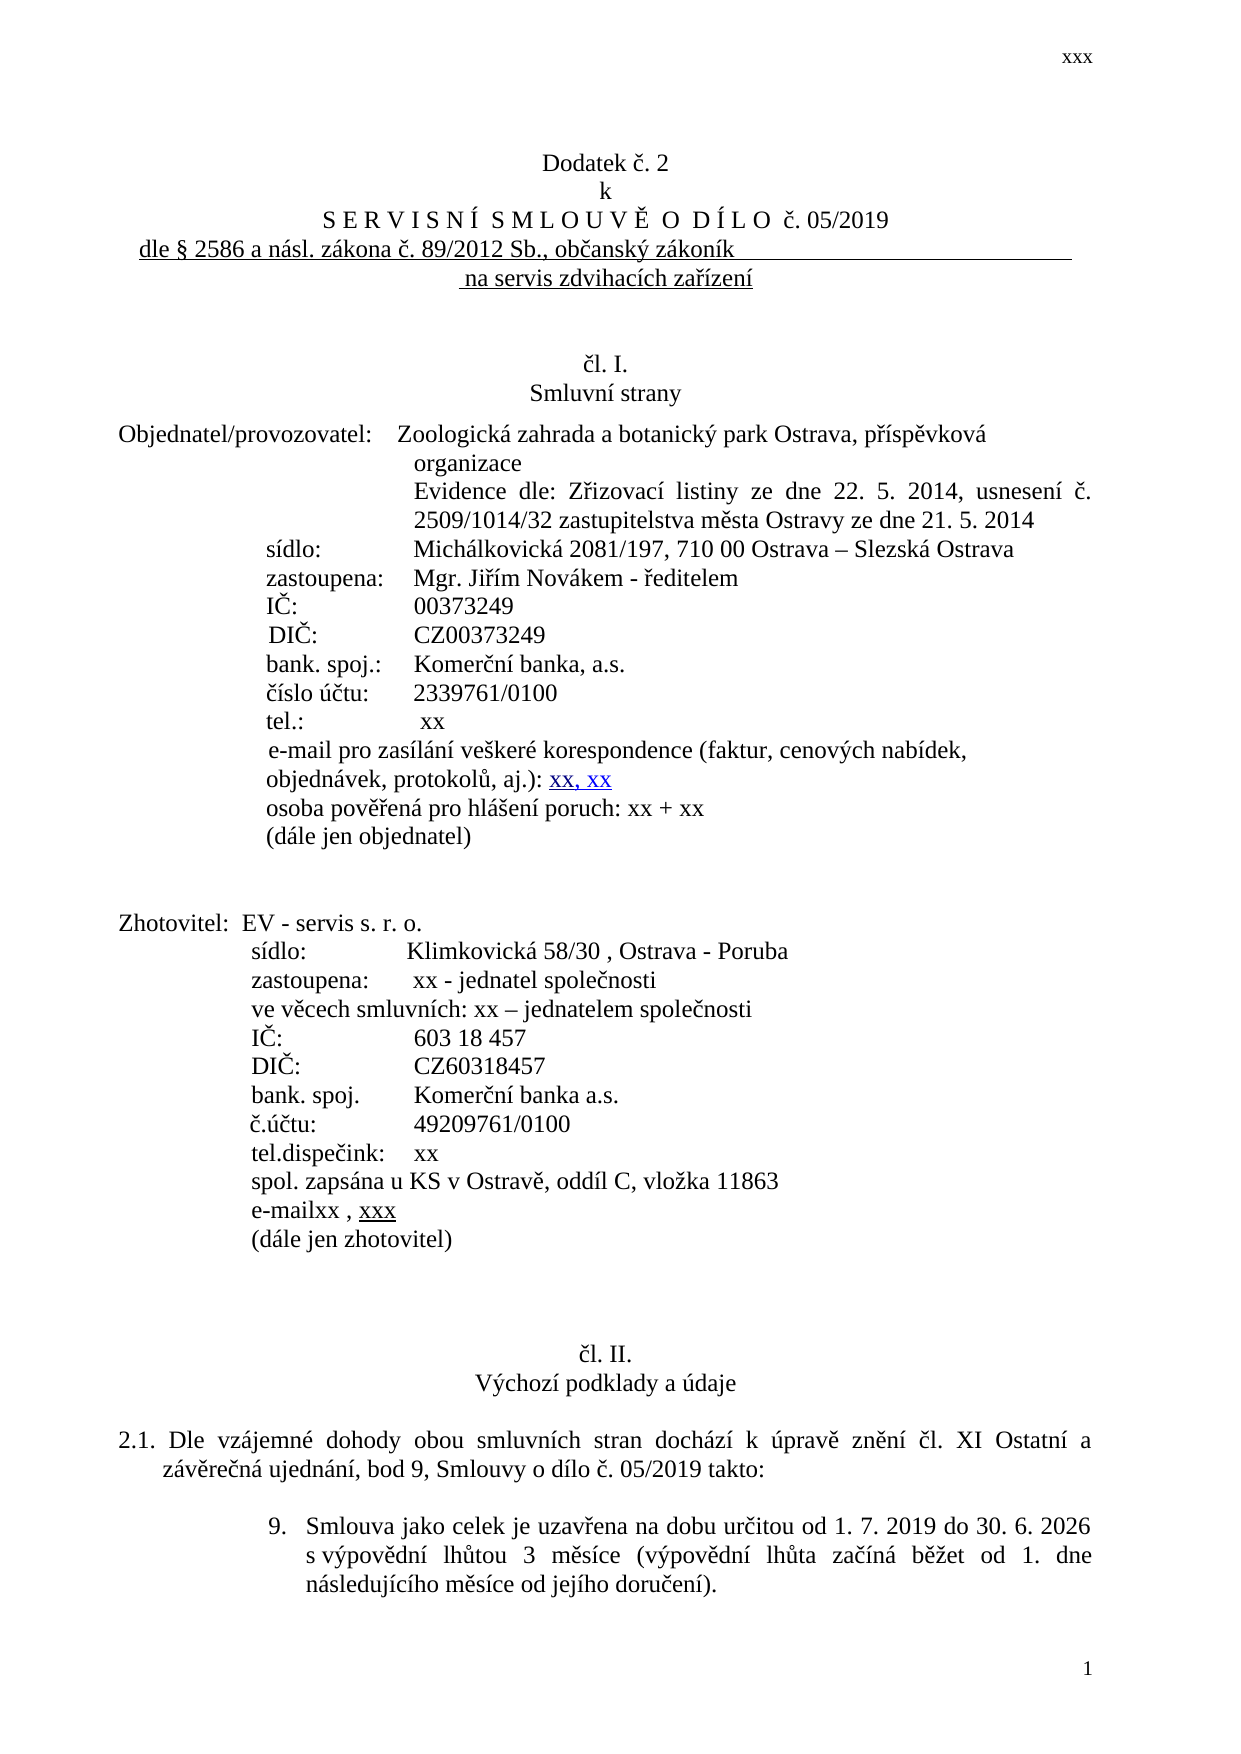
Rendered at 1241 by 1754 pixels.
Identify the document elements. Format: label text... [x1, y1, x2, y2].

text sídlo: Klimkovická 58/30 , Ostrava - Poruba [251, 936, 1093, 965]
text č.účtu: 49209761/0100 [118, 1109, 1093, 1138]
text IČ: 00373249 [118, 591, 1093, 620]
text dle § 2586 a násl. zákona č. 89/2012 Sb., občanský zákoník [118, 234, 1093, 263]
text 2.1. Dle vzájemné dohody obou smluvních stran dochází k úpravě znění čl. XI Ostatní a závěrečná ujednání, bod 9, Smlouvy o dílo č. 05/2019 takto: [118, 1425, 1093, 1483]
text DIČ: CZ00373249 [118, 620, 1093, 649]
text bank. spoj.: Komerční banka, a.s. [118, 649, 1093, 678]
text bank. spoj. Komerční banka a.s. [251, 1080, 1093, 1109]
text Dodatek č. 2 [118, 148, 1093, 176]
text zastoupena: xx - jednatel společnosti [251, 965, 1093, 994]
text Zhotovitel: EV - servis s. r. o. [118, 908, 1093, 936]
text k [118, 176, 1093, 205]
text čl. I. [118, 349, 1093, 378]
text S E R V I S N Í S M L O U V Ě O D Í L O č. 05/2019 [118, 205, 1093, 234]
text e-mailxx , xxx [251, 1195, 1093, 1224]
text tel.: xx [118, 706, 1093, 735]
text na servis zdvihacích zařízení [118, 263, 1093, 291]
text tel.dispečink: xx [251, 1138, 1093, 1166]
text DIČ: CZ60318457 [251, 1051, 1093, 1080]
text (dále jen zhotovitel) [251, 1224, 1093, 1253]
text čl. II. [118, 1339, 1093, 1368]
text Smluvní strany [118, 378, 1093, 406]
text (dále jen objednatel) [118, 821, 1093, 850]
text IČ: 603 18 457 [251, 1023, 1093, 1051]
text Objednatel/provozovatel: Zoologická zahrada a botanický park Ostrava, příspěvková organizace [118, 419, 1093, 476]
text ve věcech smluvních: xx – jednatelem společnosti [251, 994, 1093, 1023]
text sídlo: Michálkovická 2081/197, 710 00 Ostrava – Slezská Ostrava [118, 534, 1093, 563]
text Evidence dle: Zřizovací listiny ze dne 22. 5. 2014, usnesení č. 2509/1014/32 zastupitelstva města Ostravy ze dne 21. 5. 2014 [413, 476, 1093, 534]
text osoba pověřená pro hlášení poruch: xx + xx [118, 793, 1093, 821]
text číslo účtu: 2339761/0100 [118, 678, 1093, 706]
text spol. zapsána u KS v Ostravě, oddíl C, vložka 11863 [251, 1166, 1093, 1195]
list Smlouva jako celek je uzavřena na dobu určitou od 1. 7. 2019 do 30. 6. 2026 s výpovědní lhůtou 3 měsíce (výpovědní lhůta začíná běžet od 1. dne následujícího měsíce od jejího doručení). [268, 1511, 1093, 1598]
text e-mail pro zasílání veškeré korespondence (faktur, cenových nabídek, objednávek, protokolů, aj.): xx, xx [118, 735, 1093, 793]
text zastoupena: Mgr. Jiřím Novákem - ředitelem [118, 563, 1093, 591]
text Výchozí podklady a údaje [118, 1368, 1093, 1396]
